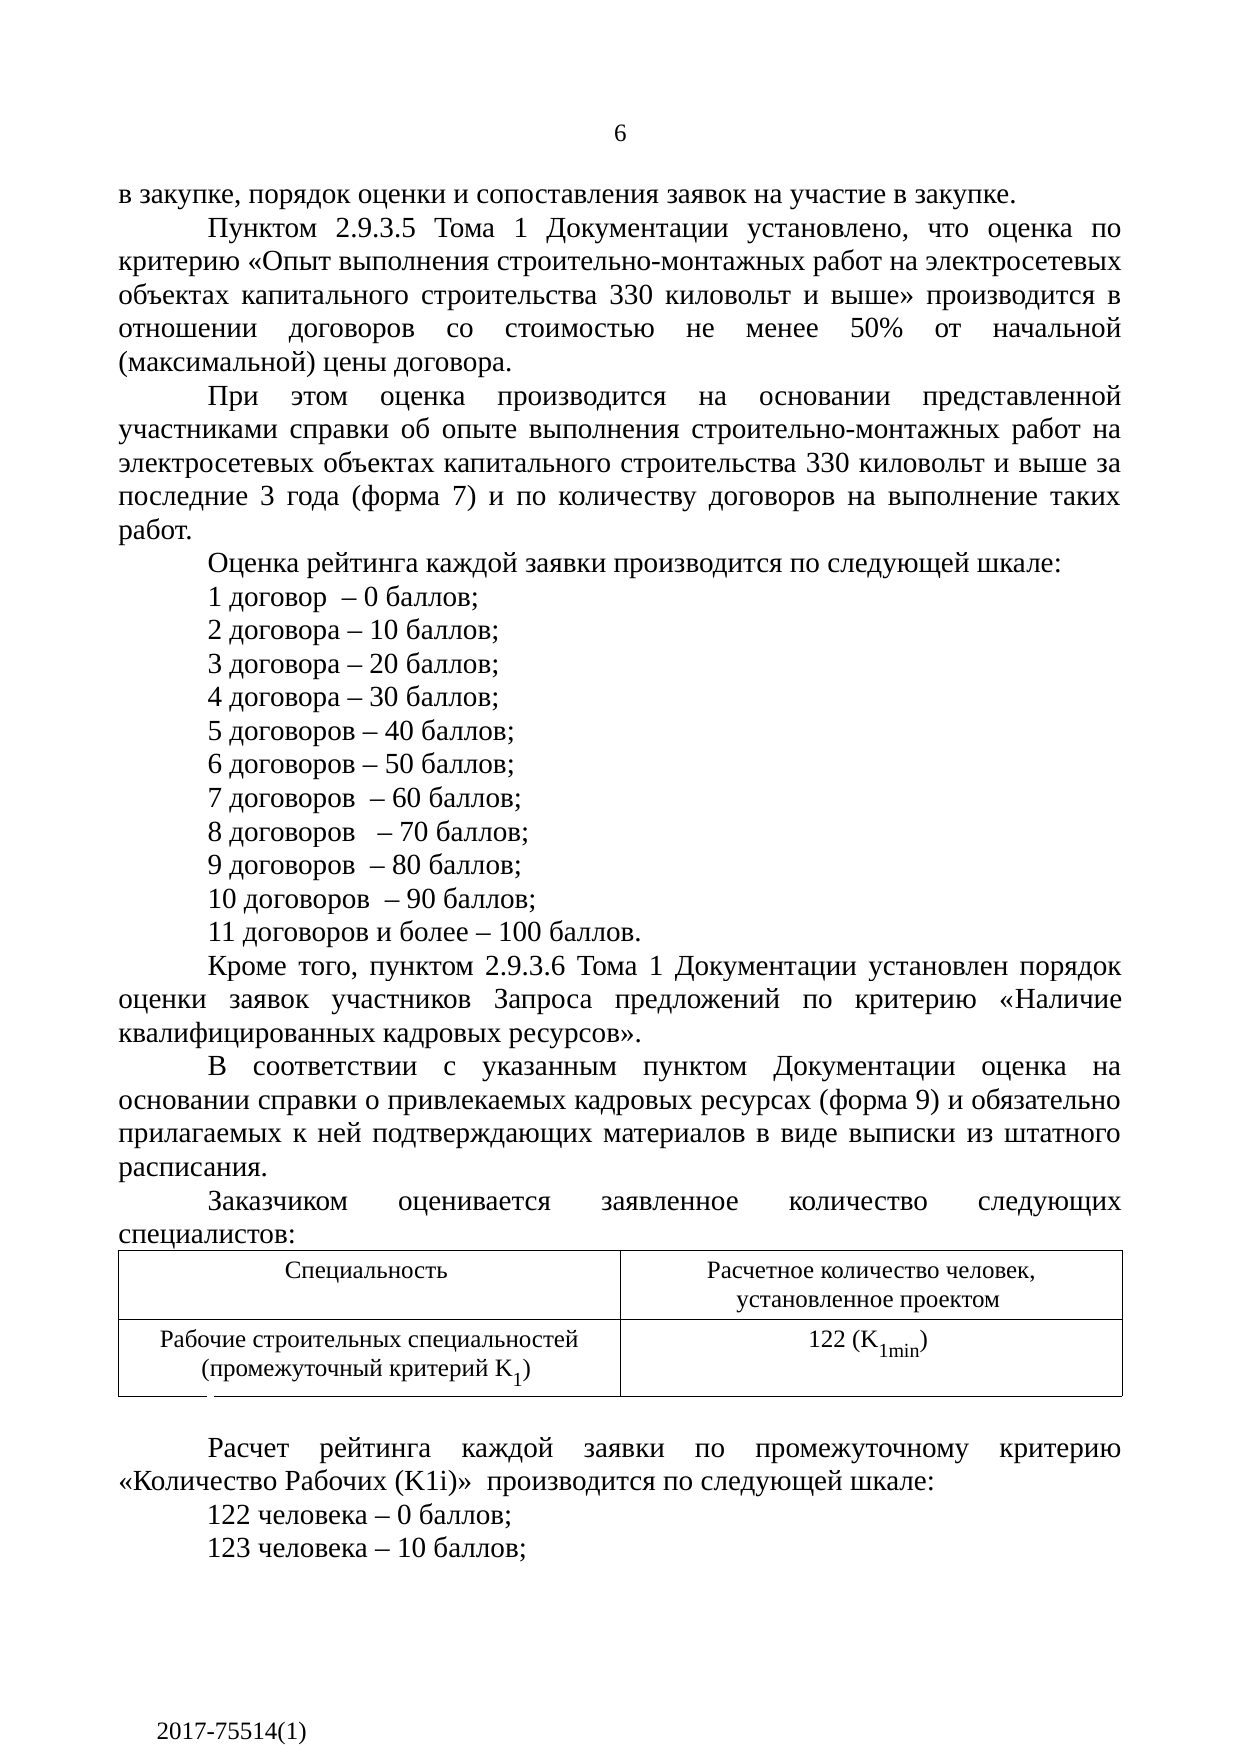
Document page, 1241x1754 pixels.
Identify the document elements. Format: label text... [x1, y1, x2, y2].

text 5 договоров – 40 баллов; [118, 713, 1122, 747]
text 122 человека – 0 баллов; [118, 1497, 1122, 1531]
text 2 договора – 10 баллов; [118, 612, 1122, 646]
text в закупке, порядок оценки и сопоставления заявок на участие в закупке. [118, 176, 1122, 210]
text Расчет рейтинга каждой заявки по промежуточному критерию «Количество Рабочих (K1i)» производится по следующей шкале: [118, 1430, 1122, 1497]
table_cell 122 (K1min) [621, 1320, 1122, 1396]
text Заказчиком оценивается заявленное количество следующих специалистов: [118, 1183, 1122, 1250]
table_cell Рабочие строительных специальностей (промежуточный критерий K1) [119, 1320, 620, 1396]
text 1 договор – 0 баллов; [118, 579, 1122, 612]
text Пунктом 2.9.3.5 Тома 1 Документации установлено, что оценка по критерию «Опыт выполнения строительно-монтажных работ на электросетевых объектах капитального строительства 330 киловольт и выше» производится в отношении договоров со стоимостью не менее 50% от начальной (максимальной) цены договора. [118, 210, 1122, 378]
text В соответствии с указанным пунктом Документации оценка на основании справки о привлекаемых кадровых ресурсах (форма 9) и обязательно прилагаемых к ней подтверждающих материалов в виде выписки из штатного расписания. [118, 1048, 1122, 1183]
text 123 человека – 10 баллов; [118, 1531, 1122, 1564]
text 9 договоров – 80 баллов; [118, 847, 1122, 881]
text 8 договоров – 70 баллов; [118, 814, 1122, 847]
text Оценка рейтинга каждой заявки производится по следующей шкале: [118, 545, 1122, 579]
text 4 договора – 30 баллов; [118, 679, 1122, 713]
text 6 договоров – 50 баллов; [118, 747, 1122, 780]
text 11 договоров и более – 100 баллов. [118, 914, 1122, 948]
table_header Расчетное количество человек, установленное проектом [621, 1251, 1122, 1319]
text Кроме того, пунктом 2.9.3.6 Тома 1 Документации установлен порядок оценки заявок участников Запроса предложений по критерию «Наличие квалифицированных кадровых ресурсов». [118, 948, 1122, 1048]
text 10 договоров – 90 баллов; [118, 881, 1122, 914]
table_header Специальность [119, 1251, 620, 1319]
text 3 договора – 20 баллов; [118, 646, 1122, 679]
text 7 договоров – 60 баллов; [118, 780, 1122, 814]
text При этом оценка производится на основании представленной участниками справки об опыте выполнения строительно-монтажных работ на электросетевых объектах капитального строительства 330 киловольт и выше за последние 3 года (форма 7) и по количеству договоров на выполнение таких работ. [118, 378, 1122, 545]
